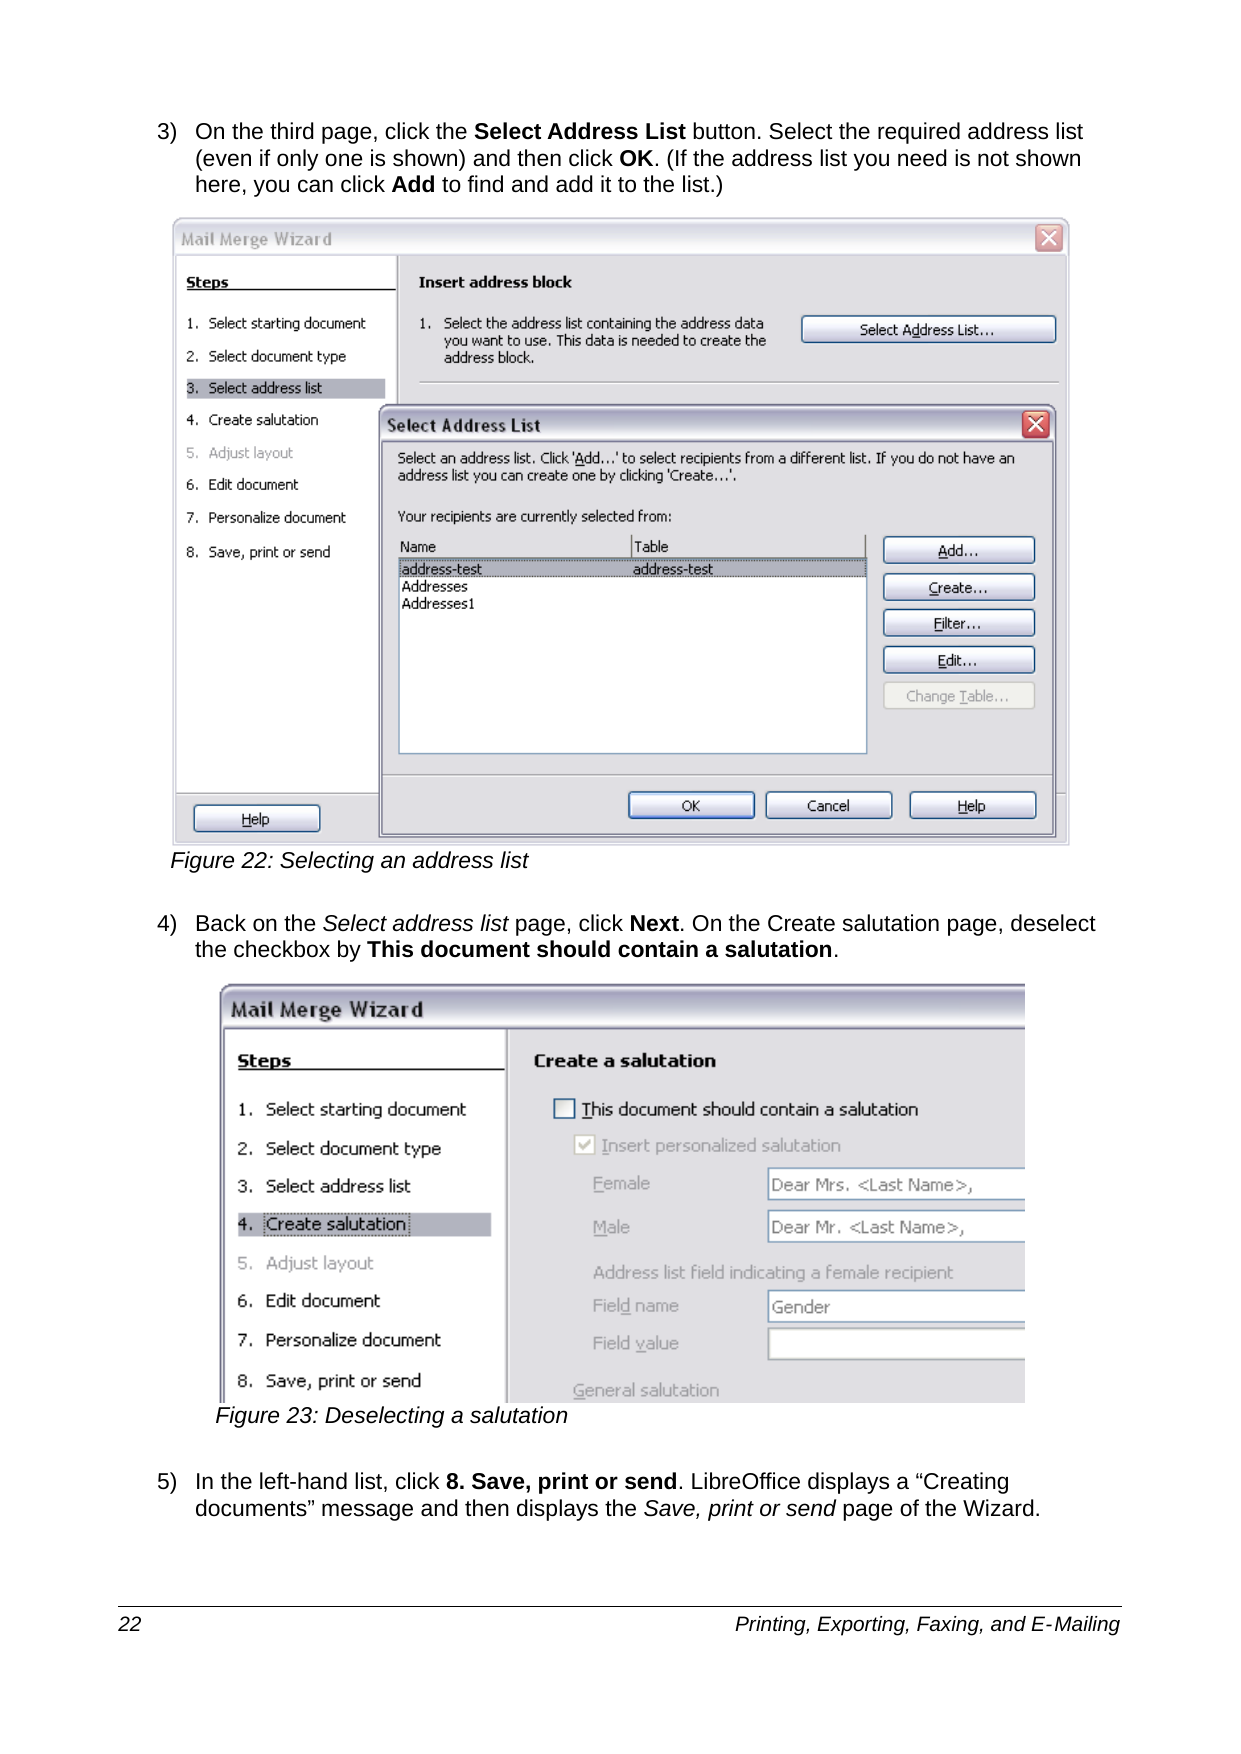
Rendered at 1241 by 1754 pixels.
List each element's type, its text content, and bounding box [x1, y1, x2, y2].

picture [215, 981, 1025, 1403]
list Back on the Select address list page, click Next. On the Create salutation page, deselect the checkbox by This document should contain a salutation. [177, 910, 1122, 962]
picture [170, 216, 1071, 847]
text Figure 22: Selecting an address list [170, 847, 1070, 873]
list On the third page, click the Select Address List button. Select the required address list (even if only one is shown) and then click OK. (If the address list you need is not shown here, you can click Add to find and add it to the list.) [177, 118, 1122, 197]
text Figure 23: Deselecting a salutation [215, 1403, 1025, 1428]
list In the left-hand list, click 8. Save, print or send. LibreOffice displays a “Creating documents” message and then displays the Save, print or send page of the Wizard. [177, 1468, 1122, 1521]
